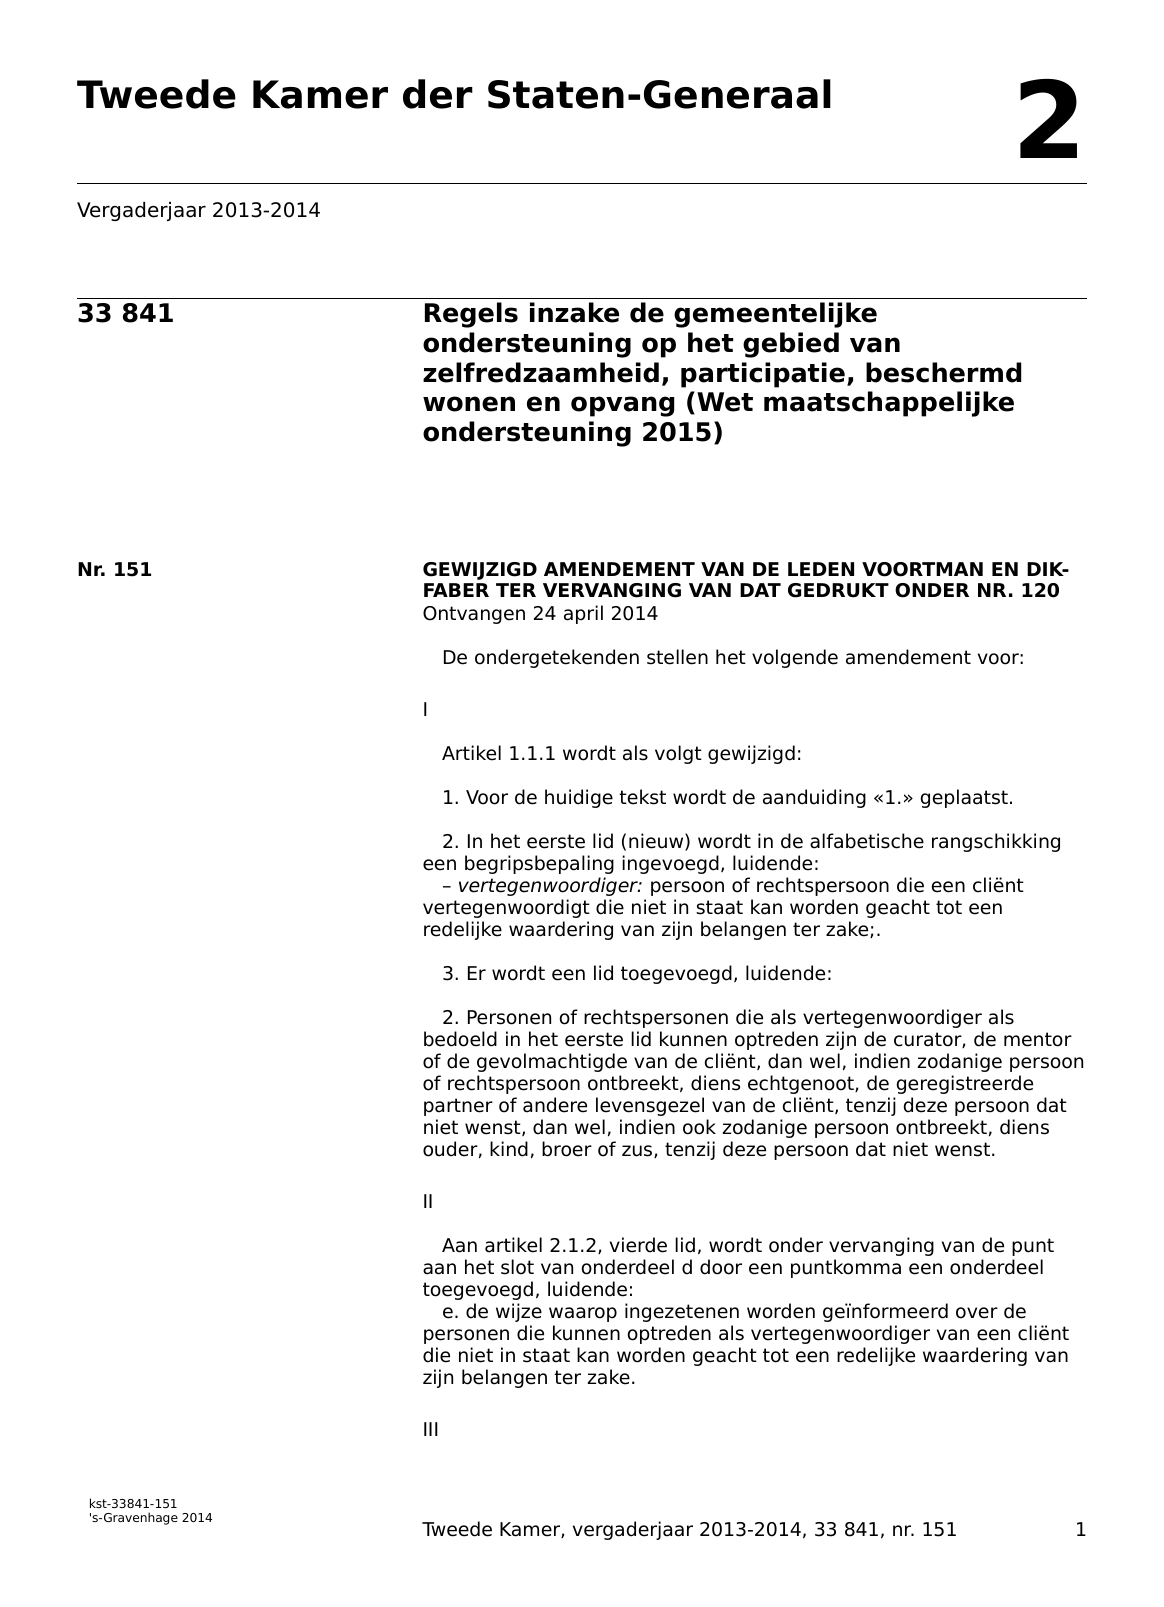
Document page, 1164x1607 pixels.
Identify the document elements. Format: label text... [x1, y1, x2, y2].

text – vertegenwoordiger: persoon of rechtspersoon die een cliënt vertegenwoordigt die niet in staat kan worden geacht tot een redelijke waardering van zijn belangen ter zake;. [422, 875, 1087, 941]
subtitle Nr. 151 GEWIJZIGD AMENDEMENT VAN DE LEDEN VOORTMAN EN DIK-FABER TER VERVANGING VAN DAT GEDRUKT ONDER NR. 120 [77, 558, 1087, 602]
text 1. Voor de huidige tekst wordt de aanduiding «1.» geplaatst. [422, 787, 1087, 809]
text Ontvangen 24 april 2014 [422, 602, 1087, 624]
text 's-Gravenhage 2014 [88, 1511, 323, 1525]
subtitle III [422, 1419, 1087, 1441]
text 2. In het eerste lid (nieuw) wordt in de alfabetische rangschikking een begripsbepaling ingevoegd, luidende: [422, 831, 1087, 875]
text De ondergetekenden stellen het volgende amendement voor: [422, 647, 1087, 668]
text 2. Personen of rechtspersonen die als vertegenwoordiger als bedoeld in het eerste lid kunnen optreden zijn de curator, de mentor of de gevolmachtigde van de cliënt, dan wel, indien zodanige persoon of rechtspersoon ontbreekt, diens echtgenoot, de geregistreerde partner of andere levensgezel van de cliënt, tenzij deze persoon dat niet wenst, dan wel, indien ook zodanige persoon ontbreekt, diens ouder, kind, broer of zus, tenzij deze persoon dat niet wenst. [422, 1007, 1087, 1161]
text 3. Er wordt een lid toegevoegd, luidende: [422, 963, 1087, 985]
table_header 2 [886, 59, 1087, 183]
subtitle II [422, 1191, 1087, 1213]
table_header Tweede Kamer der Staten-Generaal [77, 59, 886, 183]
subtitle I [422, 698, 1087, 721]
text kst-33841-151 [88, 1497, 323, 1511]
subtitle 33 841 Regels inzake de gemeentelijke ondersteuning op het gebied van zelfredzaamheid, participatie, beschermd wonen en opvang (Wet maatschappelijke ondersteuning 2015) [77, 299, 1087, 447]
text e. de wijze waarop ingezetenen worden geïnformeerd over de personen die kunnen optreden als vertegenwoordiger van een cliënt die niet in staat kan worden geacht tot een redelijke waardering van zijn belangen ter zake. [422, 1301, 1087, 1389]
text Artikel 1.1.1 wordt als volgt gewijzigd: [422, 743, 1087, 765]
table_cell Vergaderjaar 2013-2014 [77, 184, 1087, 298]
text Aan artikel 2.1.2, vierde lid, wordt onder vervanging van de punt aan het slot van onderdeel d door een puntkomma een onderdeel toegevoegd, luidende: [422, 1235, 1087, 1301]
